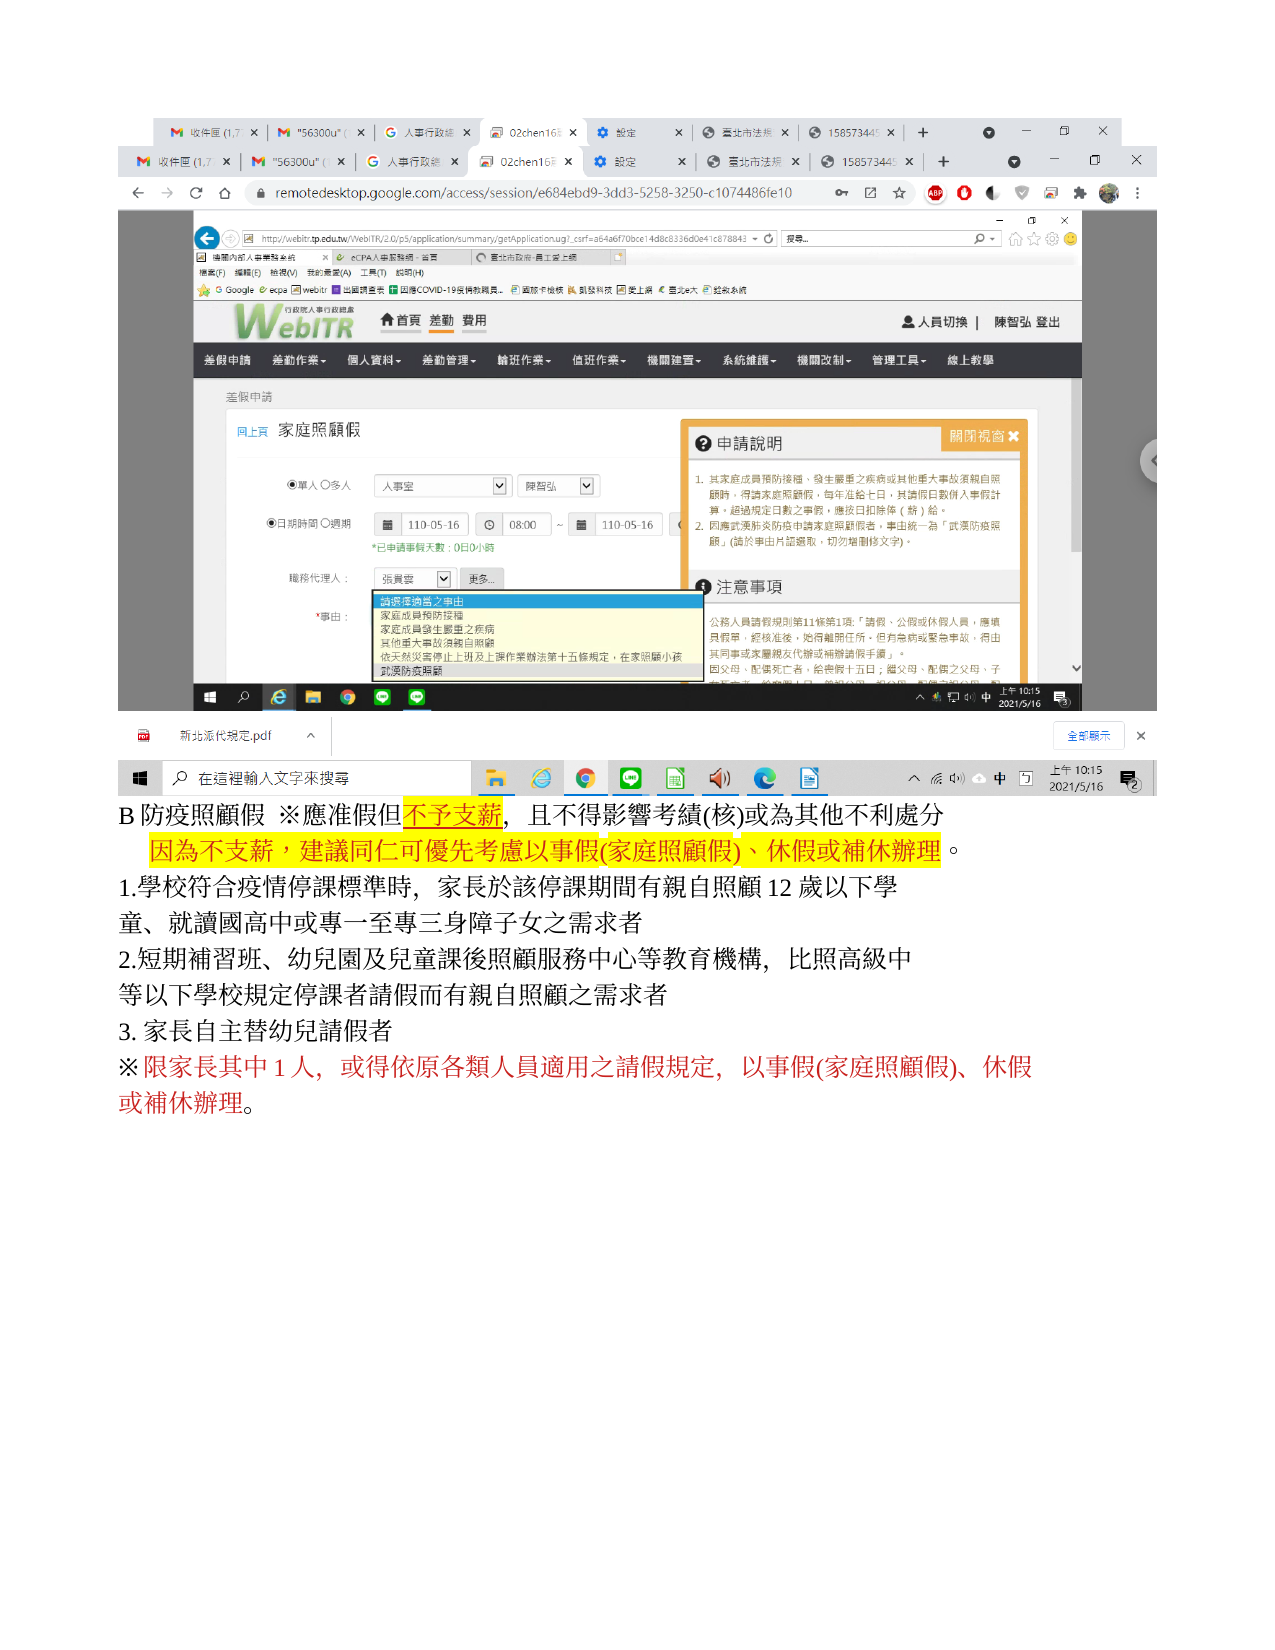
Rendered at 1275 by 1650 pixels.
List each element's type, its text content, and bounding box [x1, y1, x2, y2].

text ※限家長其中1人，或得依原各類人員適用之請假規定，以事假(家庭照顧假)、休假 [118, 1048, 1157, 1083]
text 等以下學校規定停課者請假而有親自照顧之需求者 [118, 976, 1157, 1012]
text 2.短期補習班、幼兒園及兒童課後照顧服務中心等教育機構，比照高級中 [118, 940, 1157, 976]
text 3. 家長自主替幼兒請假者 [118, 1012, 1157, 1048]
text 童、就讀國高中或專一至專三身障子女之需求者 [118, 904, 1157, 940]
text 因為不支薪，建議同仁可優先考慮以事假(家庭照顧假)、休假或補休辦理。 [118, 832, 1157, 868]
text 或補休辦理。 [118, 1083, 1157, 1119]
text 1.學校符合疫情停課標準時，家長於該停課期間有親自照顧12 歲以下學 [118, 868, 1157, 904]
text B防疫照顧假 ※應准假但不予支薪，且不得影響考績(核)或為其他不利處分 [118, 796, 1157, 832]
